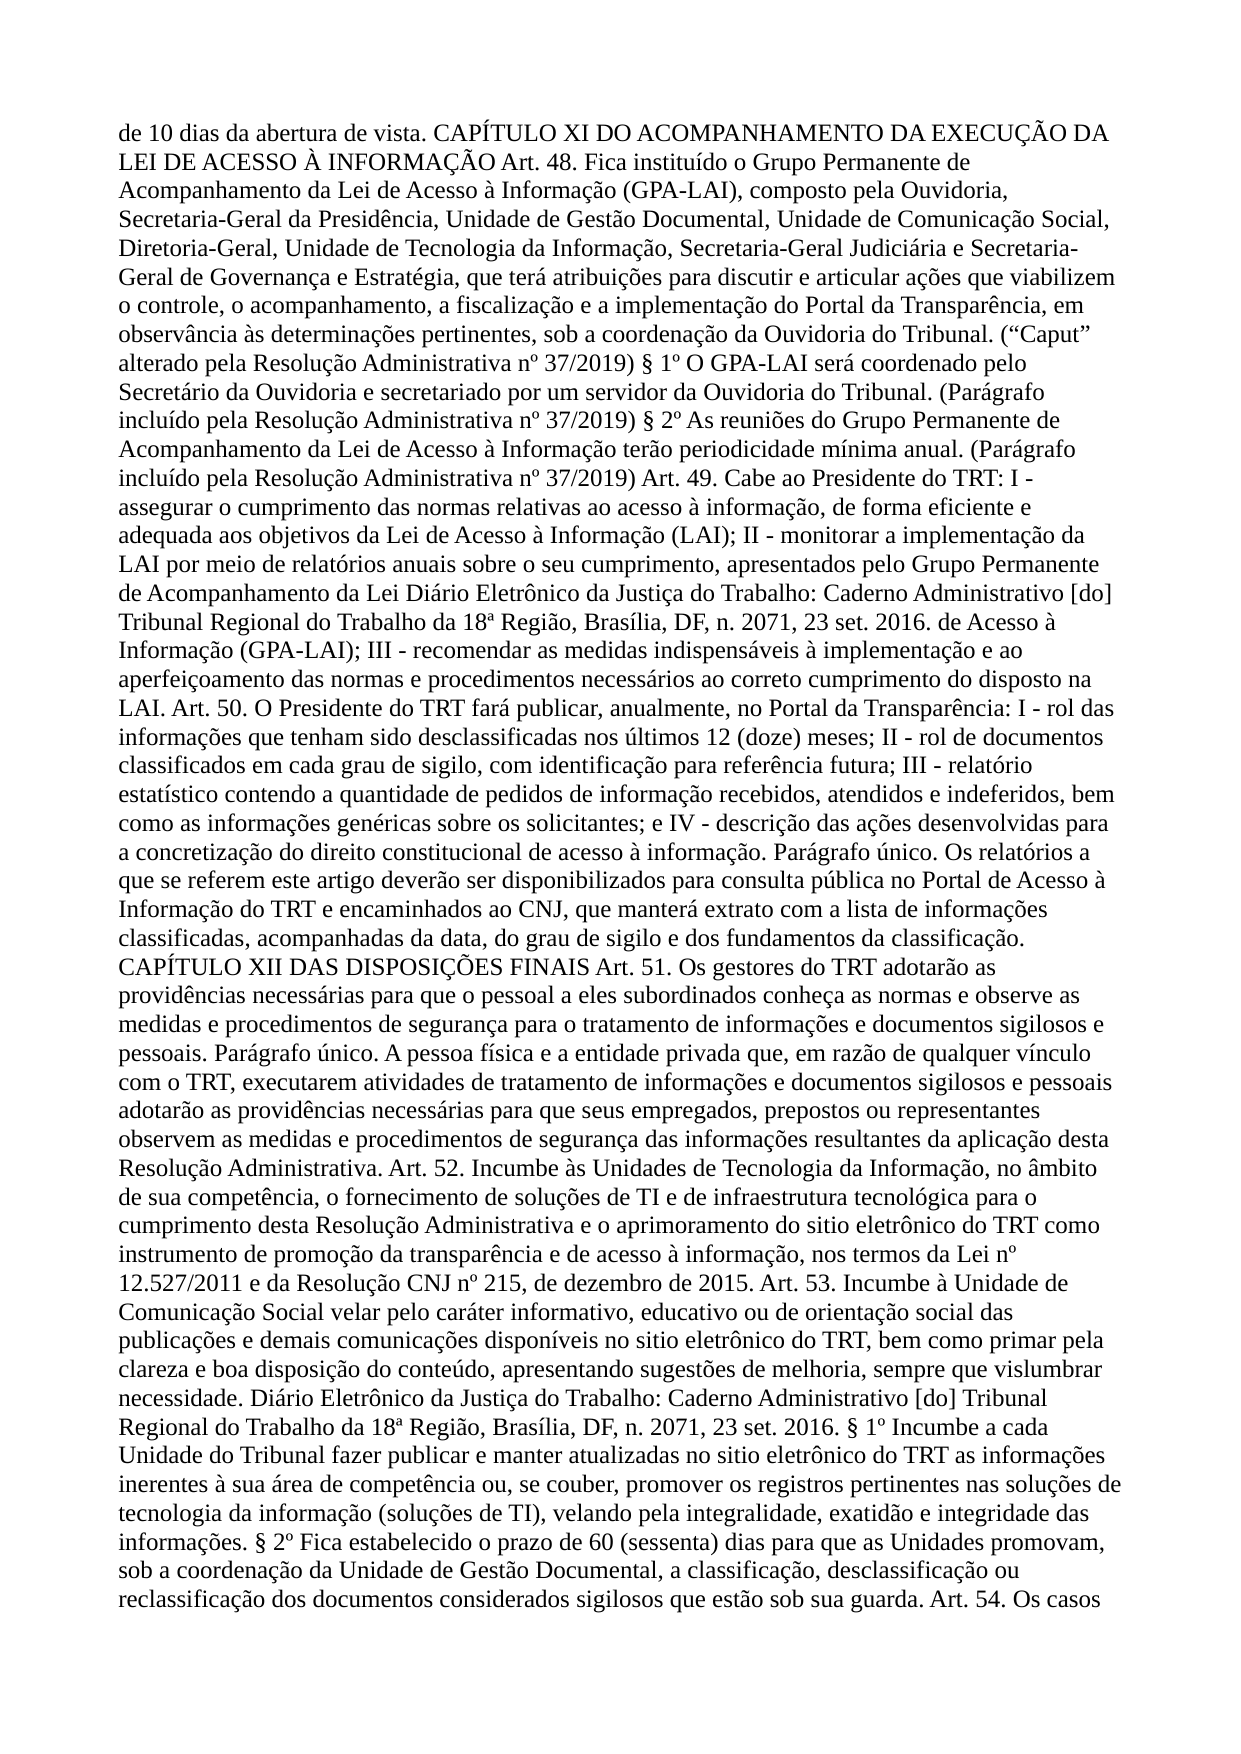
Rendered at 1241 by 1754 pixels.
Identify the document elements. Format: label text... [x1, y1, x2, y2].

text de 10 dias da abertura de vista. CAPÍTULO XI DO ACOMPANHAMENTO DA EXECUÇÃO DA LEI DE ACESSO À INFORMAÇÃO Art. 48. Fica instituído o Grupo Permanente de Acompanhamento da Lei de Acesso à Informação (GPA-LAI), composto pela Ouvidoria, Secretaria-Geral da Presidência, Unidade de Gestão Documental, Unidade de Comunicação Social, Diretoria-Geral, Unidade de Tecnologia da Informação, Secretaria-Geral Judiciária e Secretaria-Geral de Governança e Estratégia, que terá atribuições para discutir e articular ações que viabilizem o controle, o acompanhamento, a fiscalização e a implementação do Portal da Transparência, em observância às determinações pertinentes, sob a coordenação da Ouvidoria do Tribunal. (“Caput” alterado pela Resolução Administrativa nº 37/2019) § 1º O GPA-LAI será coordenado pelo Secretário da Ouvidoria e secretariado por um servidor da Ouvidoria do Tribunal. (Parágrafo incluído pela Resolução Administrativa nº 37/2019) § 2º As reuniões do Grupo Permanente de Acompanhamento da Lei de Acesso à Informação terão periodicidade mínima anual. (Parágrafo incluído pela Resolução Administrativa nº 37/2019) Art. 49. Cabe ao Presidente do TRT: I - assegurar o cumprimento das normas relativas ao acesso à informação, de forma eficiente e adequada aos objetivos da Lei de Acesso à Informação (LAI); II - monitorar a implementação da LAI por meio de relatórios anuais sobre o seu cumprimento, apresentados pelo Grupo Permanente de Acompanhamento da Lei Diário Eletrônico da Justiça do Trabalho: Caderno Administrativo [do] Tribunal Regional do Trabalho da 18ª Região, Brasília, DF, n. 2071, 23 set. 2016. de Acesso à Informação (GPA-LAI); III - recomendar as medidas indispensáveis à implementação e ao aperfeiçoamento das normas e procedimentos necessários ao correto cumprimento do disposto na LAI. Art. 50. O Presidente do TRT fará publicar, anualmente, no Portal da Transparência: I - rol das informações que tenham sido desclassificadas nos últimos 12 (doze) meses; II - rol de documentos classificados em cada grau de sigilo, com identificação para referência futura; III - relatório estatístico contendo a quantidade de pedidos de informação recebidos, atendidos e indeferidos, bem como as informações genéricas sobre os solicitantes; e IV - descrição das ações desenvolvidas para a concretização do direito constitucional de acesso à informação. Parágrafo único. Os relatórios a que se referem este artigo deverão ser disponibilizados para consulta pública no Portal de Acesso à Informação do TRT e encaminhados ao CNJ, que manterá extrato com a lista de informações classificadas, acompanhadas da data, do grau de sigilo e dos fundamentos da classificação. CAPÍTULO XII DAS DISPOSIÇÕES FINAIS Art. 51. Os gestores do TRT adotarão as providências necessárias para que o pessoal a eles subordinados conheça as normas e observe as medidas e procedimentos de segurança para o tratamento de informações e documentos sigilosos e pessoais. Parágrafo único. A pessoa física e a entidade privada que, em razão de qualquer vínculo com o TRT, executarem atividades de tratamento de informações e documentos sigilosos e pessoais adotarão as providências necessárias para que seus empregados, prepostos ou representantes observem as medidas e procedimentos de segurança das informações resultantes da aplicação desta Resolução Administrativa. Art. 52. Incumbe às Unidades de Tecnologia da Informação, no âmbito de sua competência, o fornecimento de soluções de TI e de infraestrutura tecnológica para o cumprimento desta Resolução Administrativa e o aprimoramento do sitio eletrônico do TRT como instrumento de promoção da transparência e de acesso à informação, nos termos da Lei nº 12.527/2011 e da Resolução CNJ nº 215, de dezembro de 2015. Art. 53. Incumbe à Unidade de Comunicação Social velar pelo caráter informativo, educativo ou de orientação social das publicações e demais comunicações disponíveis no sitio eletrônico do TRT, bem como primar pela clareza e boa disposição do conteúdo, apresentando sugestões de melhoria, sempre que vislumbrar necessidade. Diário Eletrônico da Justiça do Trabalho: Caderno Administrativo [do] Tribunal Regional do Trabalho da 18ª Região, Brasília, DF, n. 2071, 23 set. 2016. § 1º Incumbe a cada Unidade do Tribunal fazer publicar e manter atualizadas no sitio eletrônico do TRT as informações inerentes à sua área de competência ou, se couber, promover os registros pertinentes nas soluções de tecnologia da informação (soluções de TI), velando pela integralidade, exatidão e integridade das informações. § 2º Fica estabelecido o prazo de 60 (sessenta) dias para que as Unidades promovam, sob a coordenação da Unidade de Gestão Documental, a classificação, desclassificação ou reclassificação dos documentos considerados sigilosos que estão sob sua guarda. Art. 54. Os casos [118, 118, 1122, 1613]
